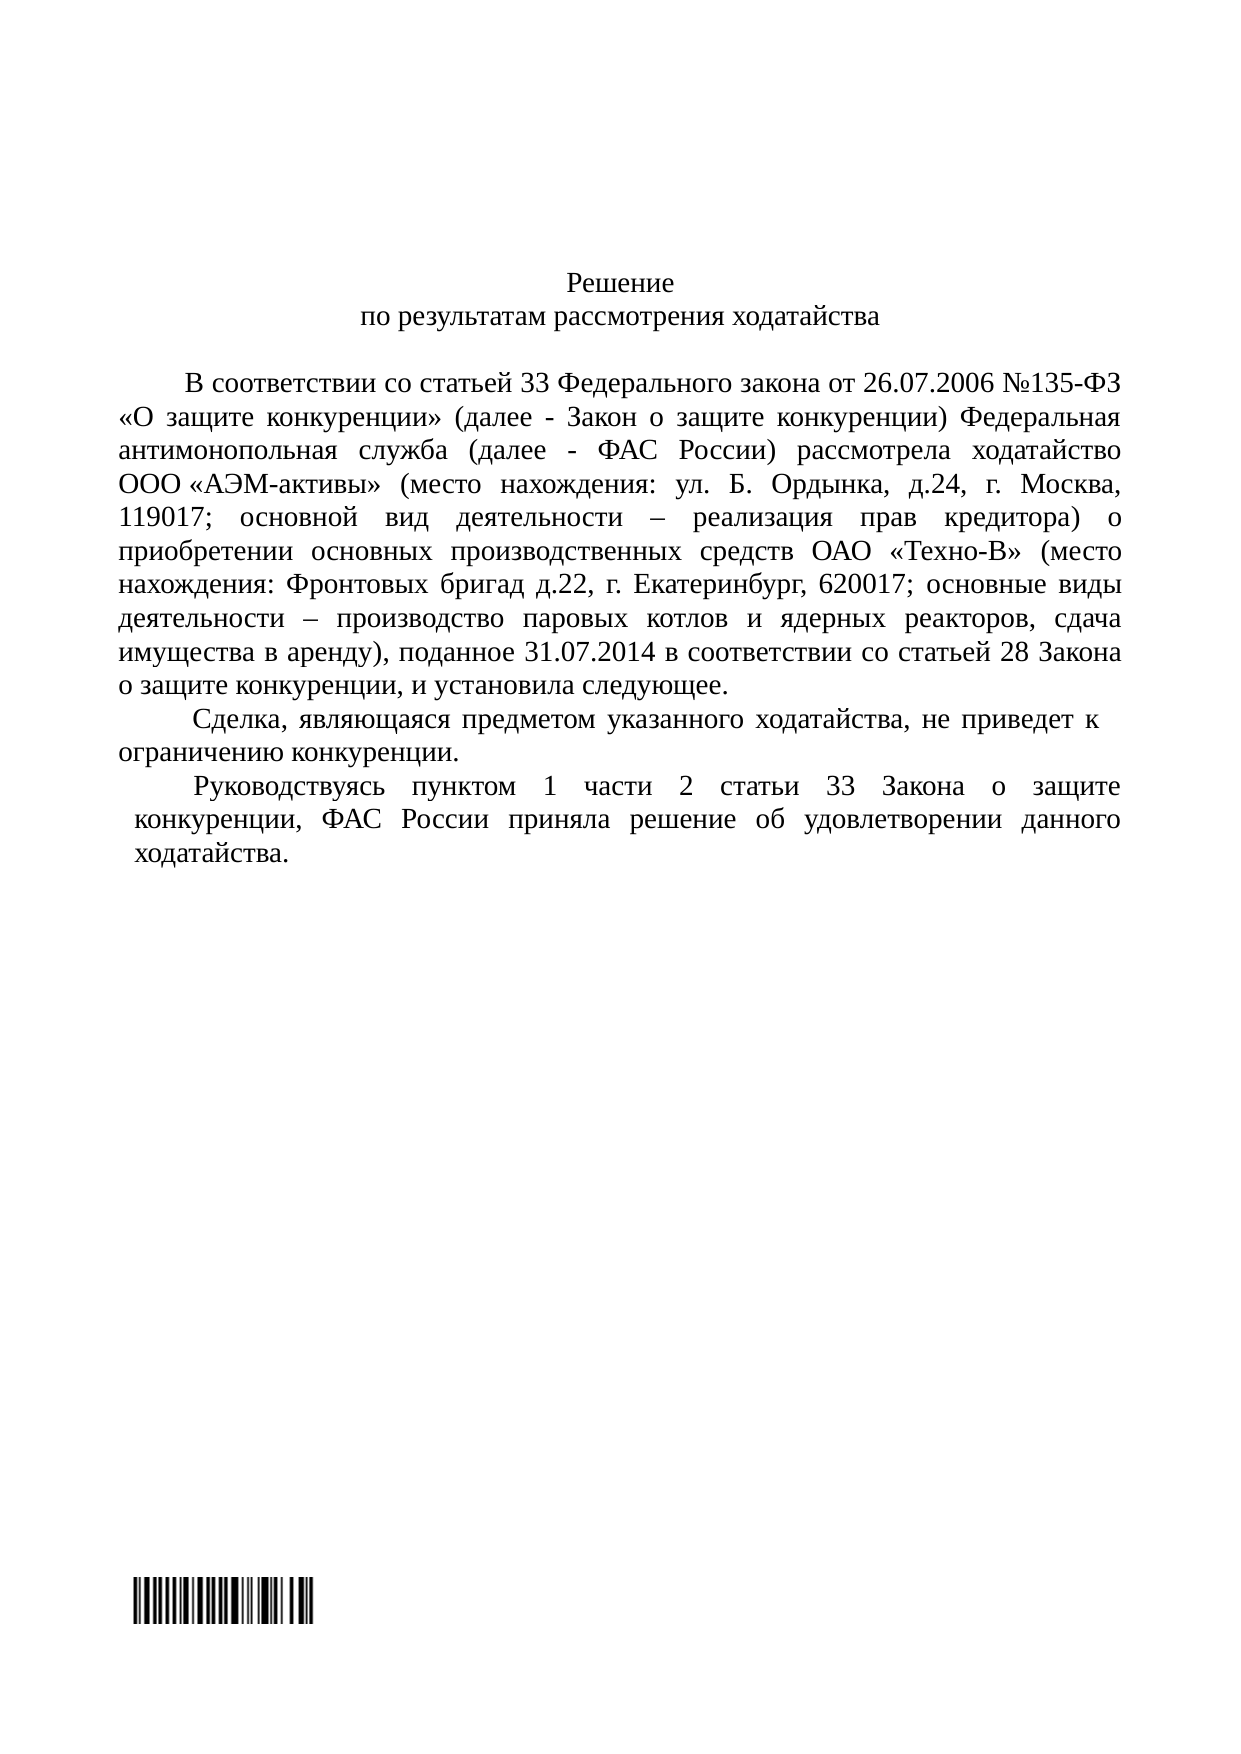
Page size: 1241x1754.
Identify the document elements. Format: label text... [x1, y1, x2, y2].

text В соответствии со статьей 33 Федерального закона от 26.07.2006 №135-ФЗ «О защите конкуренции» (далее - Закон о защите конкуренции) Федеральная антимонопольная служба (далее - ФАС России) рассмотрела ходатайство ООО «АЭМ-активы» (место нахождения: ул. Б. Ордынка, д.24, г. Москва, 119017; основной вид деятельности – реализация прав кредитора) о приобретении основных производственных средств ОАО «Техно-В» (место нахождения: Фронтовых бригад д.22, г. Екатеринбург, 620017; основные виды деятельности – производство паровых котлов и ядерных реакторов, сдача имущества в аренду), поданное 31.07.2014 в соответствии со статьей 28 Закона о защите конкуренции, и установила следующее. [118, 365, 1122, 701]
text Руководствуясь пунктом 1 части 2 статьи 33 Закона о защите конкуренции, ФАС России приняла решение об удовлетворении данного ходатайства. [134, 768, 1122, 868]
text по результатам рассмотрения ходатайства [118, 298, 1122, 332]
picture [118, 1577, 331, 1624]
text Решение [118, 265, 1122, 298]
text Сделка, являющаяся предметом указанного ходатайства, не приведет к ограничению конкуренции. [118, 701, 1122, 768]
